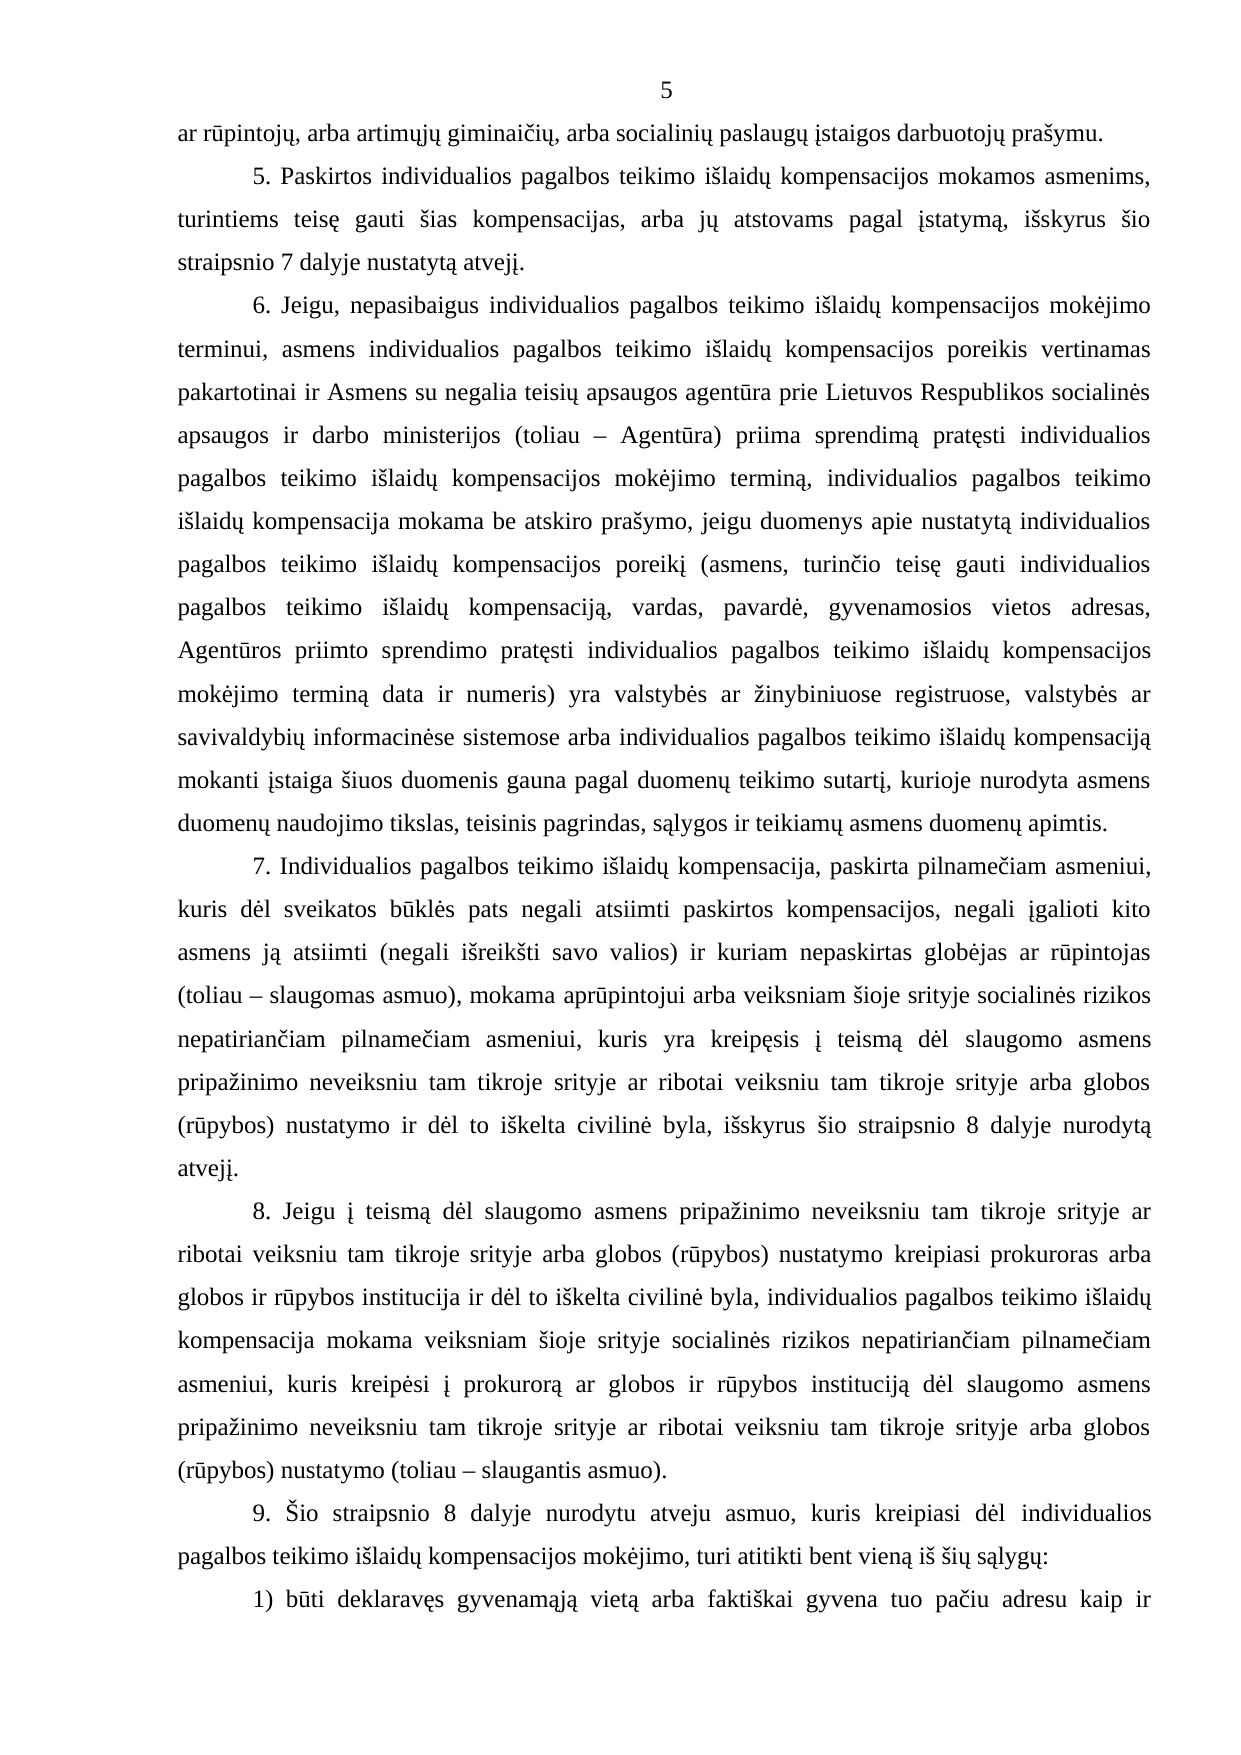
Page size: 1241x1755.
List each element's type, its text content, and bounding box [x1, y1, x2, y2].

text 7. Individualios pagalbos teikimo išlaidų kompensacija, paskirta pilnamečiam asmeniui, kuris dėl sveikatos būklės pats negali atsiimti paskirtos kompensacijos, negali įgalioti kito asmens ją atsiimti (negali išreikšti savo valios) ir kuriam nepaskirtas globėjas ar rūpintojas (toliau – slaugomas asmuo), mokama aprūpintojui arba veiksniam šioje srityje socialinės rizikos nepatiriančiam pilnamečiam asmeniui, kuris yra kreipęsis į teismą dėl slaugomo asmens pripažinimo neveiksniu tam tikroje srityje ar ribotai veiksniu tam tikroje srityje arba globos (rūpybos) nustatymo ir dėl to iškelta civilinė byla, išskyrus šio straipsnio 8 dalyje nurodytą atvejį. [177, 851, 1152, 1182]
text 1) būti deklaravęs gyvenamąją vietą arba faktiškai gyvena tuo pačiu adresu kaip ir [177, 1584, 1152, 1613]
text 6. Jeigu, nepasibaigus individualios pagalbos teikimo išlaidų kompensacijos mokėjimo terminui, asmens individualios pagalbos teikimo išlaidų kompensacijos poreikis vertinamas pakartotinai ir Asmens su negalia teisių apsaugos agentūra prie Lietuvos Respublikos socialinės apsaugos ir darbo ministerijos (toliau – Agentūra) priima sprendimą pratęsti individualios pagalbos teikimo išlaidų kompensacijos mokėjimo terminą, individualios pagalbos teikimo išlaidų kompensacija mokama be atskiro prašymo, jeigu duomenys apie nustatytą individualios pagalbos teikimo išlaidų kompensacijos poreikį (asmens, turinčio teisę gauti individualios pagalbos teikimo išlaidų kompensaciją, vardas, pavardė, gyvenamosios vietos adresas, Agentūros priimto sprendimo pratęsti individualios pagalbos teikimo išlaidų kompensacijos mokėjimo terminą data ir numeris) yra valstybės ar žinybiniuose registruose, valstybės ar savivaldybių informacinėse sistemose arba individualios pagalbos teikimo išlaidų kompensaciją mokanti įstaiga šiuos duomenis gauna pagal duomenų teikimo sutartį, kurioje nurodyta asmens duomenų naudojimo tikslas, teisinis pagrindas, sąlygos ir teikiamų asmens duomenų apimtis. [177, 291, 1152, 837]
text 8. Jeigu į teismą dėl slaugomo asmens pripažinimo neveiksniu tam tikroje srityje ar ribotai veiksniu tam tikroje srityje arba globos (rūpybos) nustatymo kreipiasi prokuroras arba globos ir rūpybos institucija ir dėl to iškelta civilinė byla, individualios pagalbos teikimo išlaidų kompensacija mokama veiksniam šioje srityje socialinės rizikos nepatiriančiam pilnamečiam asmeniui, kuris kreipėsi į prokurorą ar globos ir rūpybos instituciją dėl slaugomo asmens pripažinimo neveiksniu tam tikroje srityje ar ribotai veiksniu tam tikroje srityje arba globos (rūpybos) nustatymo (toliau – slaugantis asmuo). [177, 1196, 1152, 1484]
text 5. Paskirtos individualios pagalbos teikimo išlaidų kompensacijos mokamos asmenims, turintiems teisę gauti šias kompensacijas, arba jų atstovams pagal įstatymą, išskyrus šio straipsnio 7 dalyje nustatytą atvejį. [177, 161, 1152, 276]
text 9. Šio straipsnio 8 dalyje nurodytu atveju asmuo, kuris kreipiasi dėl individualios pagalbos teikimo išlaidų kompensacijos mokėjimo, turi atitikti bent vieną iš šių sąlygų: [177, 1498, 1152, 1570]
text ar rūpintojų, arba artimųjų giminaičių, arba socialinių paslaugų įstaigos darbuotojų prašymu. [177, 118, 1152, 147]
